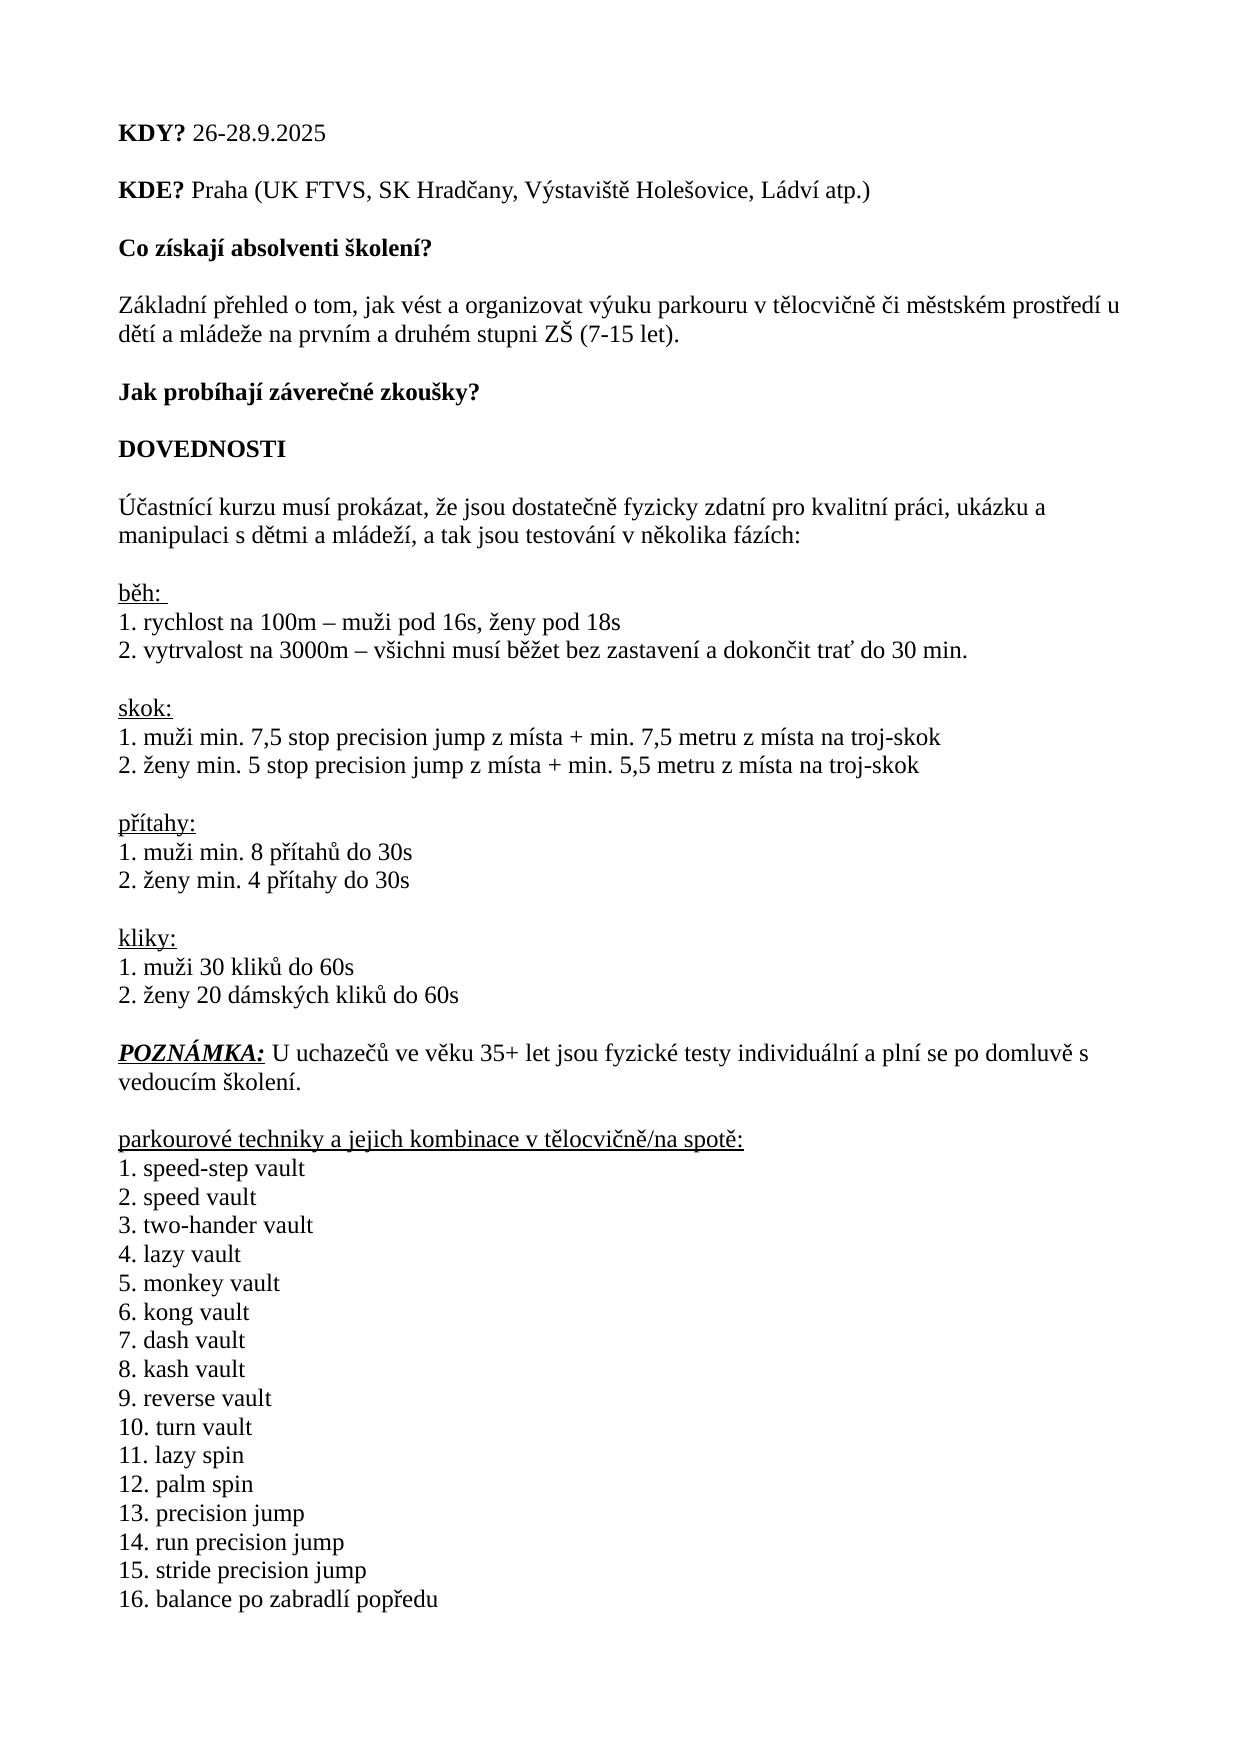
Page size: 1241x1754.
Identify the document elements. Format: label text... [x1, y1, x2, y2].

text 7. dash vault [118, 1326, 1122, 1354]
text 2. ženy 20 dámských kliků do 60s [118, 981, 1122, 1009]
text 10. turn vault [118, 1412, 1122, 1441]
text KDY? 26-28.9.2025 [118, 118, 1122, 147]
text Základní přehled o tom, jak vést a organizovat výuku parkouru v tělocvičně či městském prostředí u dětí a mládeže na prvním a druhém stupni ZŠ (7-15 let). [118, 291, 1122, 348]
text 2. speed vault [118, 1182, 1122, 1211]
text Jak probíhají záverečné zkoušky? [118, 377, 1122, 406]
text 6. kong vault [118, 1297, 1122, 1326]
text běh: [118, 578, 1122, 607]
text 12. palm spin [118, 1469, 1122, 1498]
text 15. stride precision jump [118, 1556, 1122, 1584]
text přítahy: [118, 808, 1122, 837]
text 2. vytrvalost na 3000m – všichni musí běžet bez zastavení a dokončit trať do 30 min. [118, 636, 1122, 664]
text 14. run precision jump [118, 1527, 1122, 1556]
text 3. two-hander vault [118, 1211, 1122, 1239]
text 16. balance po zabradlí popředu [118, 1584, 1122, 1613]
text 11. lazy spin [118, 1441, 1122, 1469]
text 2. ženy min. 5 stop precision jump z místa + min. 5,5 metru z místa na troj-skok [118, 751, 1122, 779]
text 4. lazy vault [118, 1239, 1122, 1268]
text 9. reverse vault [118, 1383, 1122, 1412]
text parkourové techniky a jejich kombinace v tělocvičně/na spotě: [118, 1124, 1122, 1153]
text 1. muži min. 8 přítahů do 30s [118, 837, 1122, 866]
text 1. muži min. 7,5 stop precision jump z místa + min. 7,5 metru z místa na troj-skok [118, 722, 1122, 751]
text 1. muži 30 kliků do 60s [118, 952, 1122, 981]
text Co získají absolventi školení? [118, 233, 1122, 262]
text 1. rychlost na 100m – muži pod 16s, ženy pod 18s [118, 607, 1122, 636]
text 1. speed-step vault [118, 1153, 1122, 1182]
text KDE? Praha (UK FTVS, SK Hradčany, Výstaviště Holešovice, Ládví atp.) [118, 176, 1122, 204]
text 13. precision jump [118, 1498, 1122, 1527]
text POZNÁMKA: U uchazečů ve věku 35+ let jsou fyzické testy individuální a plní se po domluvě s vedoucím školení. [118, 1038, 1122, 1096]
text Účastnící kurzu musí prokázat, že jsou dostatečně fyzicky zdatní pro kvalitní práci, ukázku a manipulaci s dětmi a mládeží, a tak jsou testování v několika fázích: [118, 492, 1122, 549]
text DOVEDNOSTI [118, 434, 1122, 463]
text skok: [118, 693, 1122, 722]
text 5. monkey vault [118, 1268, 1122, 1297]
text kliky: [118, 923, 1122, 952]
text 8. kash vault [118, 1354, 1122, 1383]
text 2. ženy min. 4 přítahy do 30s [118, 866, 1122, 894]
